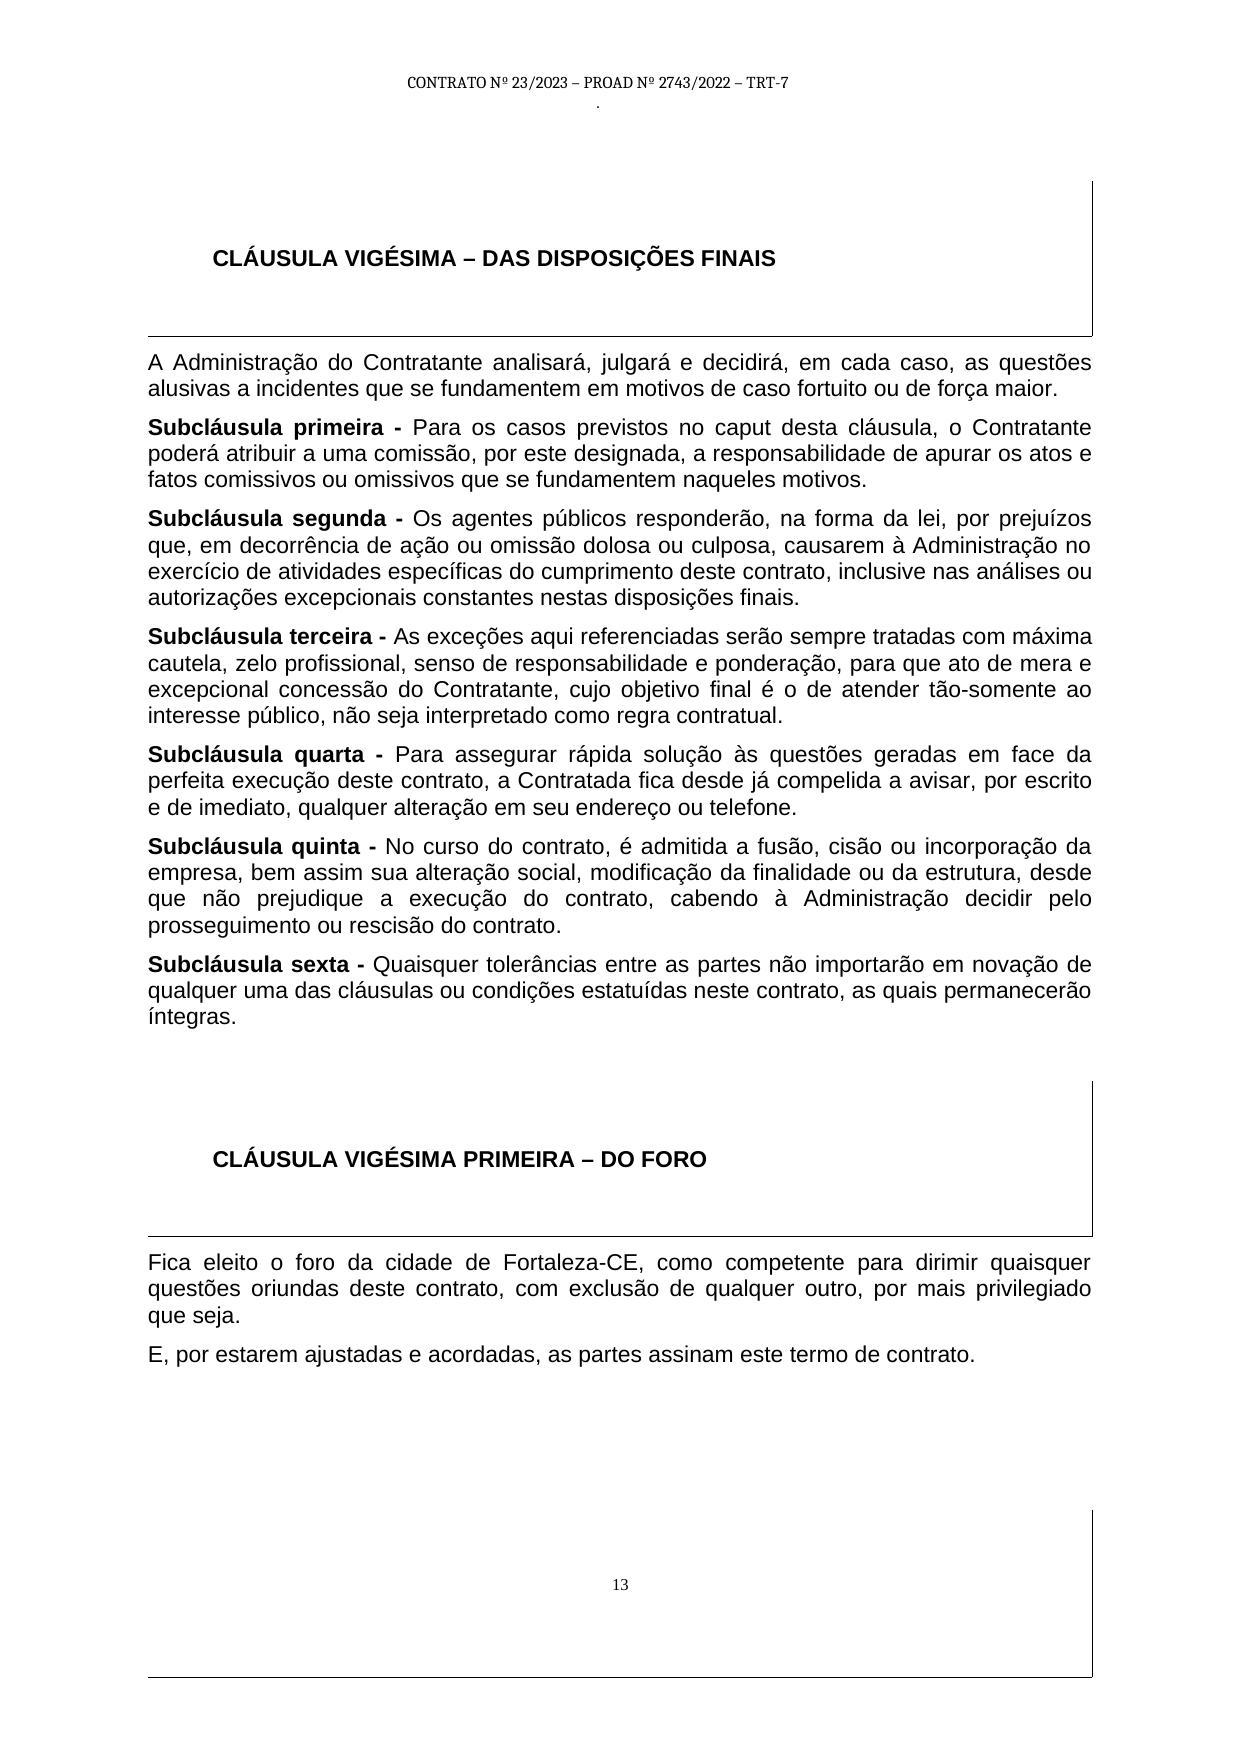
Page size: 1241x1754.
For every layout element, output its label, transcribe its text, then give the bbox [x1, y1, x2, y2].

text CLÁUSULA VIGÉSIMA – DAS DISPOSIÇÕES FINAIS [148, 181, 1092, 336]
text Subcláusula quarta - Para assegurar rápida solução às questões geradas em face da perfeita execução deste contrato, a Contratada fica desde já compelida a avisar, por escrito e de imediato, qualquer alteração em seu endereço ou telefone. [148, 741, 1092, 820]
text Subcláusula primeira - Para os casos previstos no caput desta cláusula, o Contratante poderá atribuir a uma comissão, por este designada, a responsabilidade de apurar os atos e fatos comissivos ou omissivos que se fundamentem naqueles motivos. [148, 414, 1092, 493]
text A Administração do Contratante analisará, julgará e decidirá, em cada caso, as questões alusivas a incidentes que se fundamentem em motivos de caso fortuito ou de força maior. [148, 348, 1092, 401]
text E, por estarem ajustadas e acordadas, as partes assinam este termo de contrato. [148, 1341, 1092, 1367]
text Subcláusula quinta - No curso do contrato, é admitida a fusão, cisão ou incorporação da empresa, bem assim sua alteração social, modificação da finalidade ou da estrutura, desde que não prejudique a execução do contrato, cabendo à Administração decidir pelo prosseguimento ou rescisão do contrato. [148, 833, 1092, 938]
text Subcláusula terceira - As exceções aqui referenciadas serão sempre tratadas com máxima cautela, zelo profissional, senso de responsabilidade e ponderação, para que ato de mera e excepcional concessão do Contratante, cujo objetivo final é o de atender tão-somente ao interesse público, não seja interpretado como regra contratual. [148, 623, 1092, 729]
text Subcláusula sexta - Quaisquer tolerâncias entre as partes não importarão em novação de qualquer uma das cláusulas ou condições estatuídas neste contrato, as quais permanecerão íntegras. [148, 951, 1092, 1030]
text CLÁUSULA VIGÉSIMA PRIMEIRA – DO FORO [148, 1081, 1092, 1236]
text Subcláusula segunda - Os agentes públicos responderão, na forma da lei, por prejuízos que, em decorrência de ação ou omissão dolosa ou culposa, causarem à Administração no exercício de atividades específicas do cumprimento deste contrato, inclusive nas análises ou autorizações excepcionais constantes nestas disposições finais. [148, 505, 1092, 611]
text Fica eleito o foro da cidade de Fortaleza-CE, como competente para dirimir quaisquer questões oriundas deste contrato, com exclusão de qualquer outro, por mais privilegiado que seja. [148, 1249, 1092, 1328]
